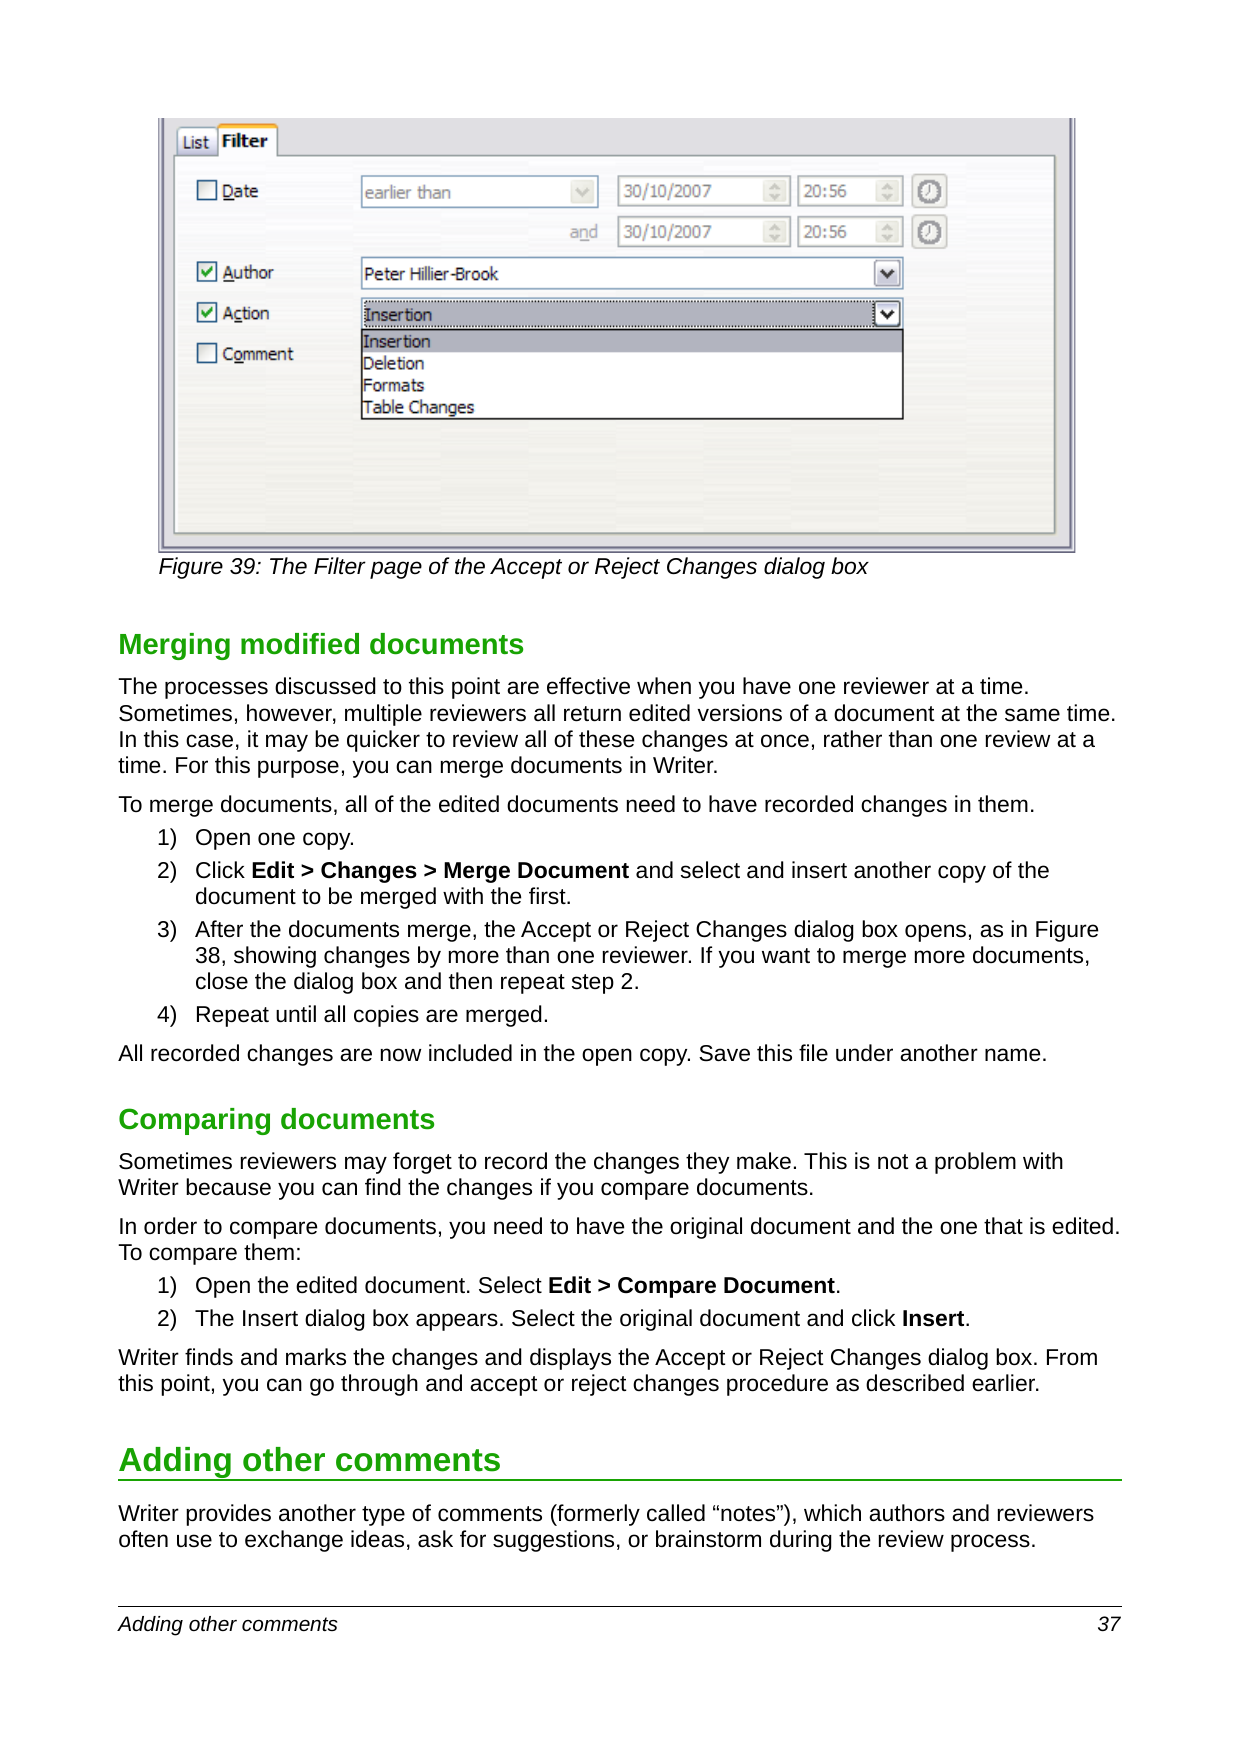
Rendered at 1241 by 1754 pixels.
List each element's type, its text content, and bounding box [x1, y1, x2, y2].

subtitle Comparing documents [118, 1102, 1122, 1135]
list To merge documents, all of the edited documents need to have recorded changes in them. [118, 791, 1122, 818]
text Sometimes reviewers may forget to record the changes they make. This is not a problem with Writer because you can find the changes if you compare documents. [118, 1148, 1122, 1200]
list The Insert dialog box appears. Select the original document and click Insert. [177, 1304, 1122, 1331]
text Figure 39: The Filter page of the Accept or Reject Changes dialog box [158, 553, 1082, 579]
list After the documents merge, the Accept or Reject Changes dialog box opens, as in Figure 38, showing changes by more than one reviewer. If you want to merge more documents, close the dialog box and then repeat step 2. [177, 916, 1122, 995]
list In order to compare documents, you need to have the original document and the one that is edited. To compare them: [118, 1213, 1122, 1266]
text Writer finds and marks the changes and displays the Accept or Reject Changes dialog box. From this point, you can go through and accept or reject changes procedure as described earlier. [118, 1343, 1122, 1396]
text All recorded changes are now included in the open copy. Save this file under another name. [118, 1040, 1122, 1066]
subtitle Merging modified documents [118, 627, 1122, 661]
list Click Edit > Changes > Merge Document and select and insert another copy of the document to be merged with the first. [177, 857, 1122, 909]
text Writer provides another type of comments (formerly called “notes”), which authors and reviewers often use to exchange ideas, ask for suggestions, or brainstorm during the review process. [118, 1500, 1122, 1553]
list Repeat until all copies are merged. [177, 1001, 1122, 1027]
subtitle Adding other comments [118, 1441, 1122, 1479]
picture [158, 118, 1076, 553]
list Open one copy. [177, 824, 1122, 850]
list Open the edited document. Select Edit > Compare Document. [177, 1272, 1122, 1298]
text The processes discussed to this point are effective when you have one reviewer at a time. Sometimes, however, multiple reviewers all return edited versions of a document at the same time. In this case, it may be quicker to review all of these changes at once, rather than one review at a time. For this purpose, you can merge documents in Writer. [118, 673, 1122, 779]
